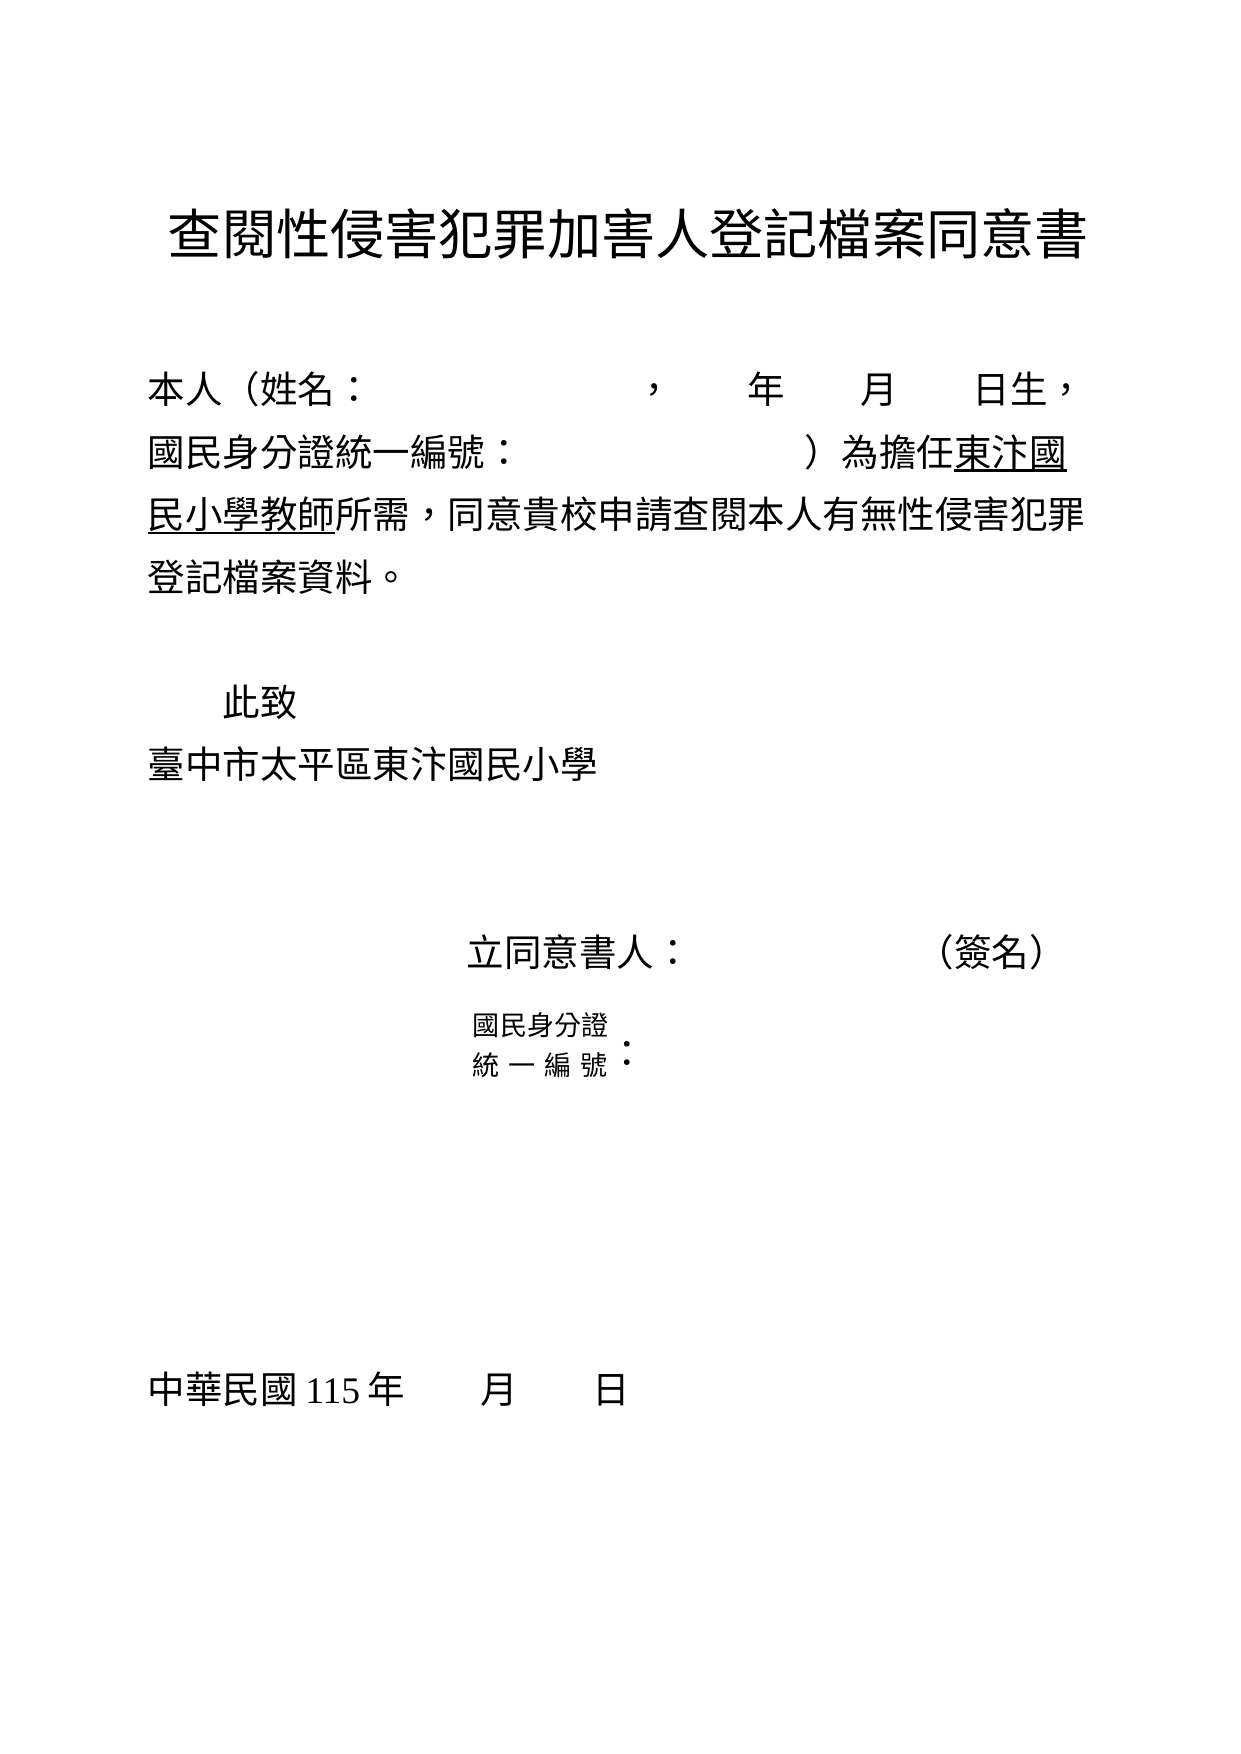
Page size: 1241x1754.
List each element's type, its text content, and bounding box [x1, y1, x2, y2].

text 本人（姓名： ， 年 月 日生，國民身分證統一編號： ）為擔任東汴國民小學教師所需，同意貴校申請查閱本人有無性侵害犯罪登記檔案資料。 [148, 346, 1092, 596]
text 立同意書人： （簽名） [148, 908, 1092, 971]
text 中華民國115年 月 日 [148, 1346, 1092, 1408]
text 此致 [148, 658, 1092, 721]
text 查閱性侵害犯罪加害人登記檔案同意書 [148, 158, 1108, 283]
text 臺中市太平區東汴國民小學 [148, 721, 1092, 783]
text 國民身分證統一編號： [148, 971, 1092, 1096]
